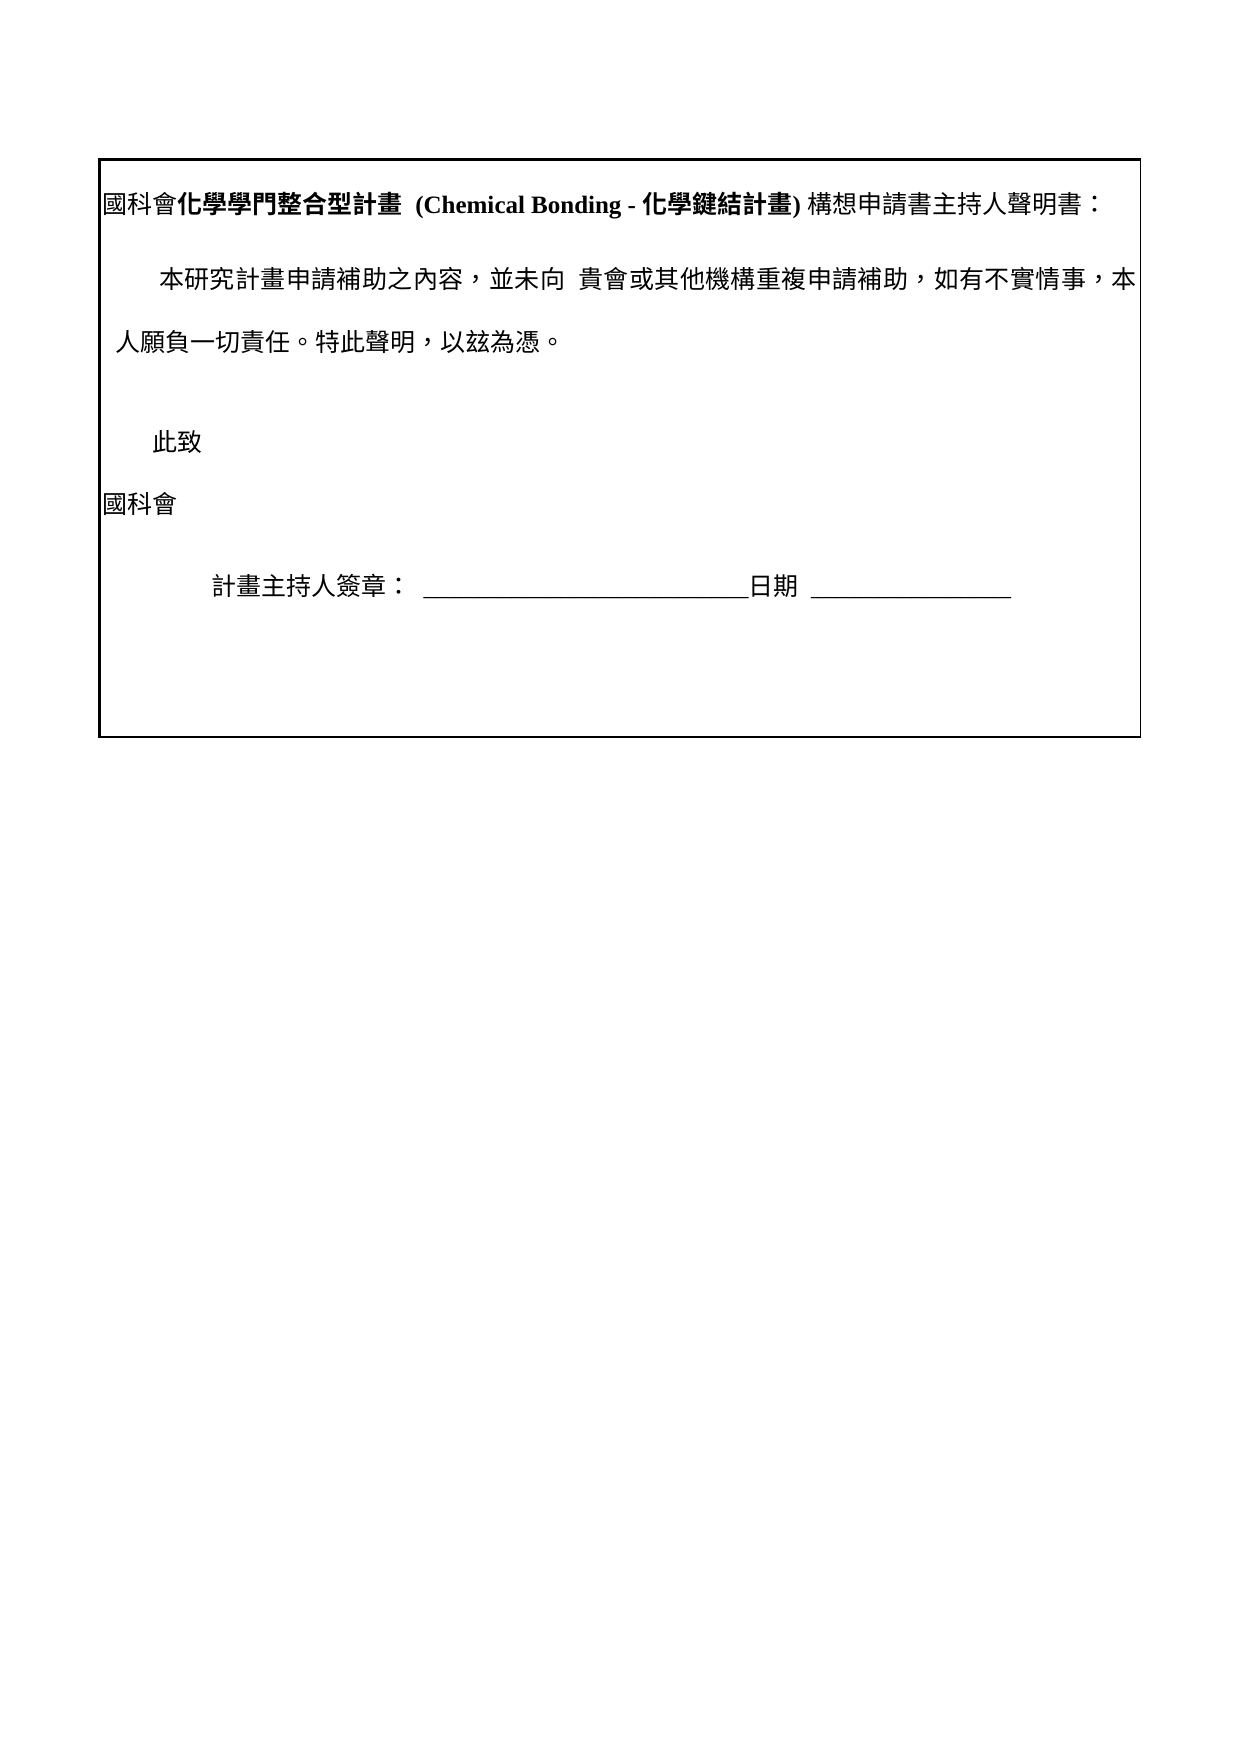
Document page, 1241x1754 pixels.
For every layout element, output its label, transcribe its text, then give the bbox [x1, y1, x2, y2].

table_cell 國科會化學學門整合型計畫 (Chemical Bonding - 化學鍵結計畫) 構想申請書主持人聲明書： 本研究計畫申請補助之內容，並未向 貴會或其他機構重複申請補助，如有不實情事，本人願負一切責任。特此聲明，以玆為憑。 此致 國科會 計畫主持人簽章： __________________________日期 ________________ [101, 161, 1140, 736]
